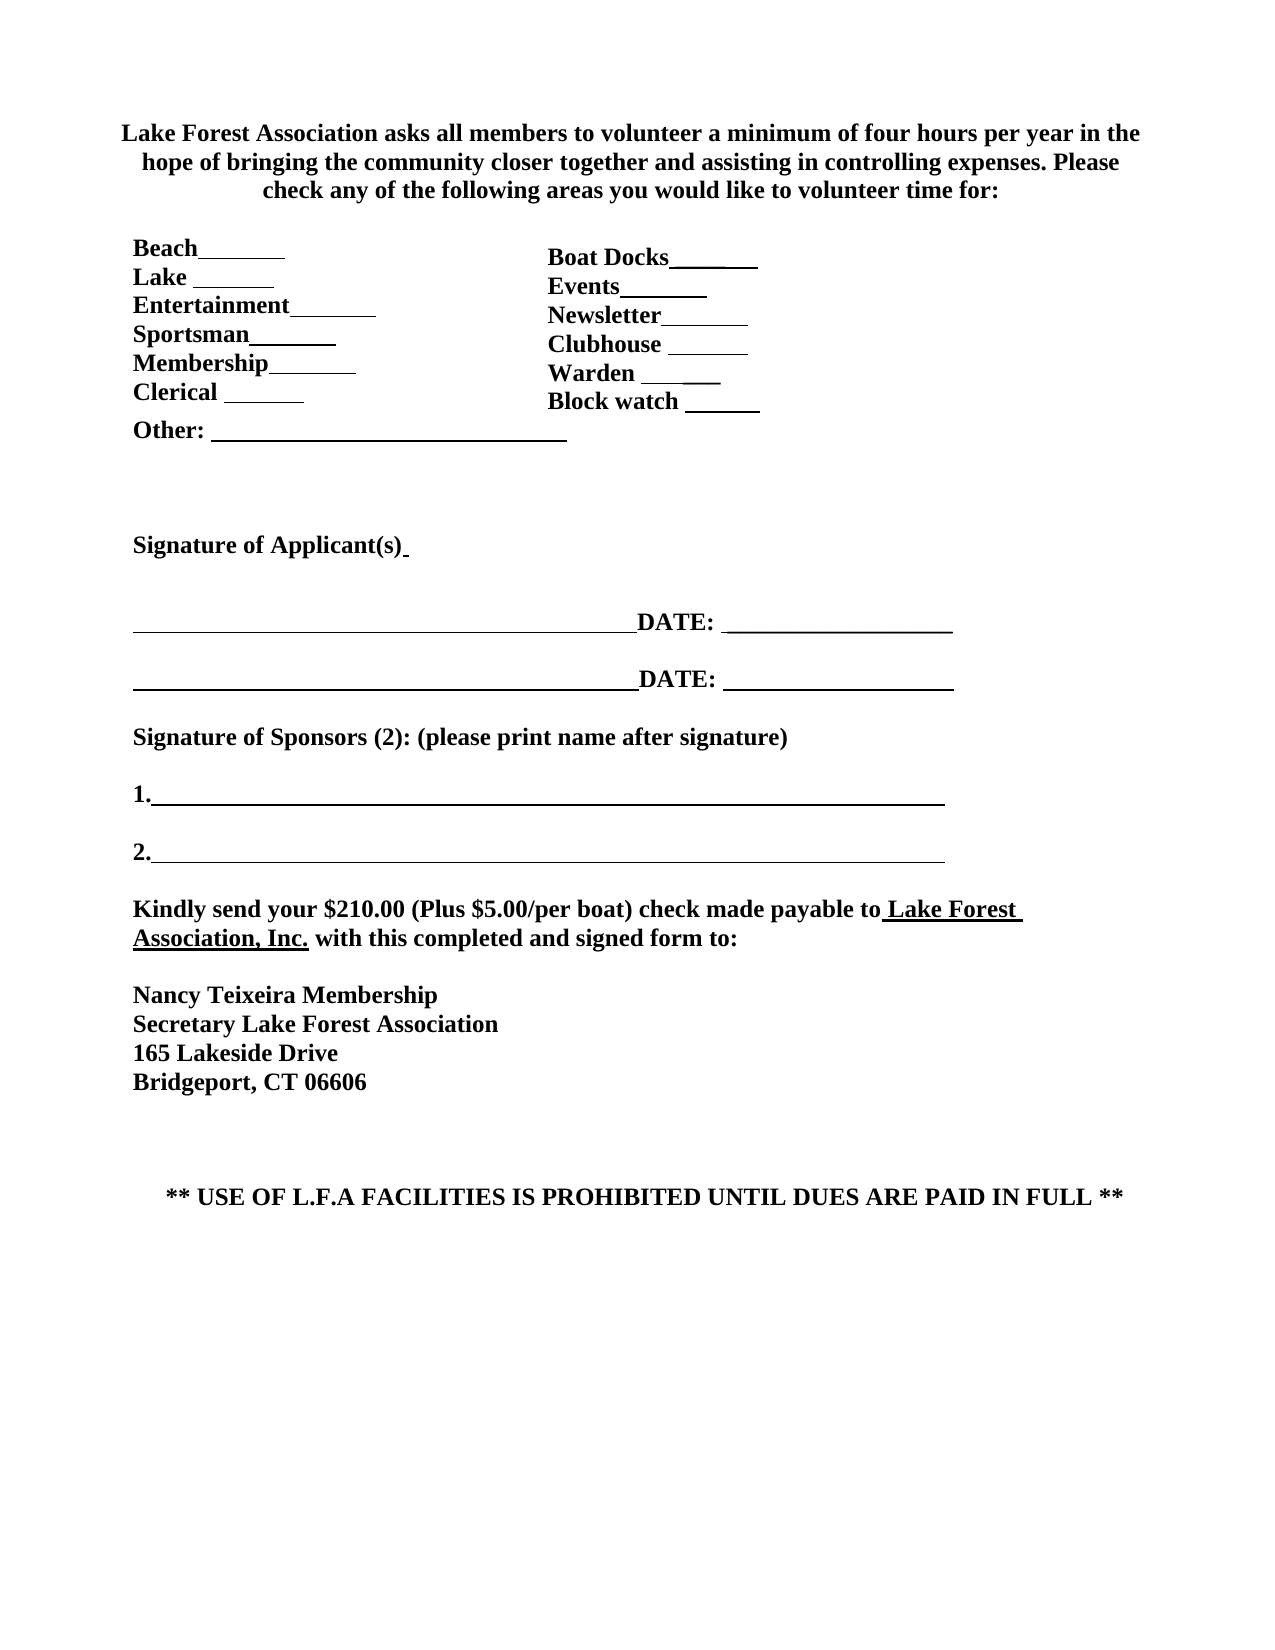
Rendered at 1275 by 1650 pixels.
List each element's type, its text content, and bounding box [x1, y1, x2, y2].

text Bridgeport, CT 06606 [133, 1067, 1157, 1095]
text Lake Forest Association asks all members to volunteer a minimum of four hours per year in the hope of bringing the community closer together and assisting in controlling expenses. Please check any of the following areas you would like to volunteer time for: [118, 118, 1144, 204]
text Entertainment Sportsman Membership Clerical [133, 291, 410, 406]
text Block watch [547, 386, 1157, 415]
text Signature of Sponsors (2): (please print name after signature) [133, 722, 1157, 750]
text ** USE OF L.F.A FACILITIES IS PROHIBITED UNTIL DUES ARE PAID IN FULL ** [133, 1182, 1157, 1210]
text 1. [133, 779, 1157, 808]
text Warden ___ [472, 358, 1157, 386]
text Boat Docks ____ [472, 242, 1157, 271]
text 2. [133, 837, 1157, 865]
text DATE: __________________ [133, 607, 1157, 635]
text Other: [133, 415, 1157, 444]
text DATE: [133, 664, 1157, 693]
text Nancy Teixeira Membership Secretary Lake Forest Association 165 Lakeside Drive [133, 980, 501, 1067]
text Kindly send your $210.00 (Plus $5.00/per boat) check made payable to Lake Forest Association, Inc. with this completed and signed form to: [133, 894, 1135, 952]
text Beach Lake [133, 233, 319, 291]
text Signature of Applicant(s) [133, 530, 1157, 559]
text Events Newsletter Clubhouse [547, 271, 825, 357]
